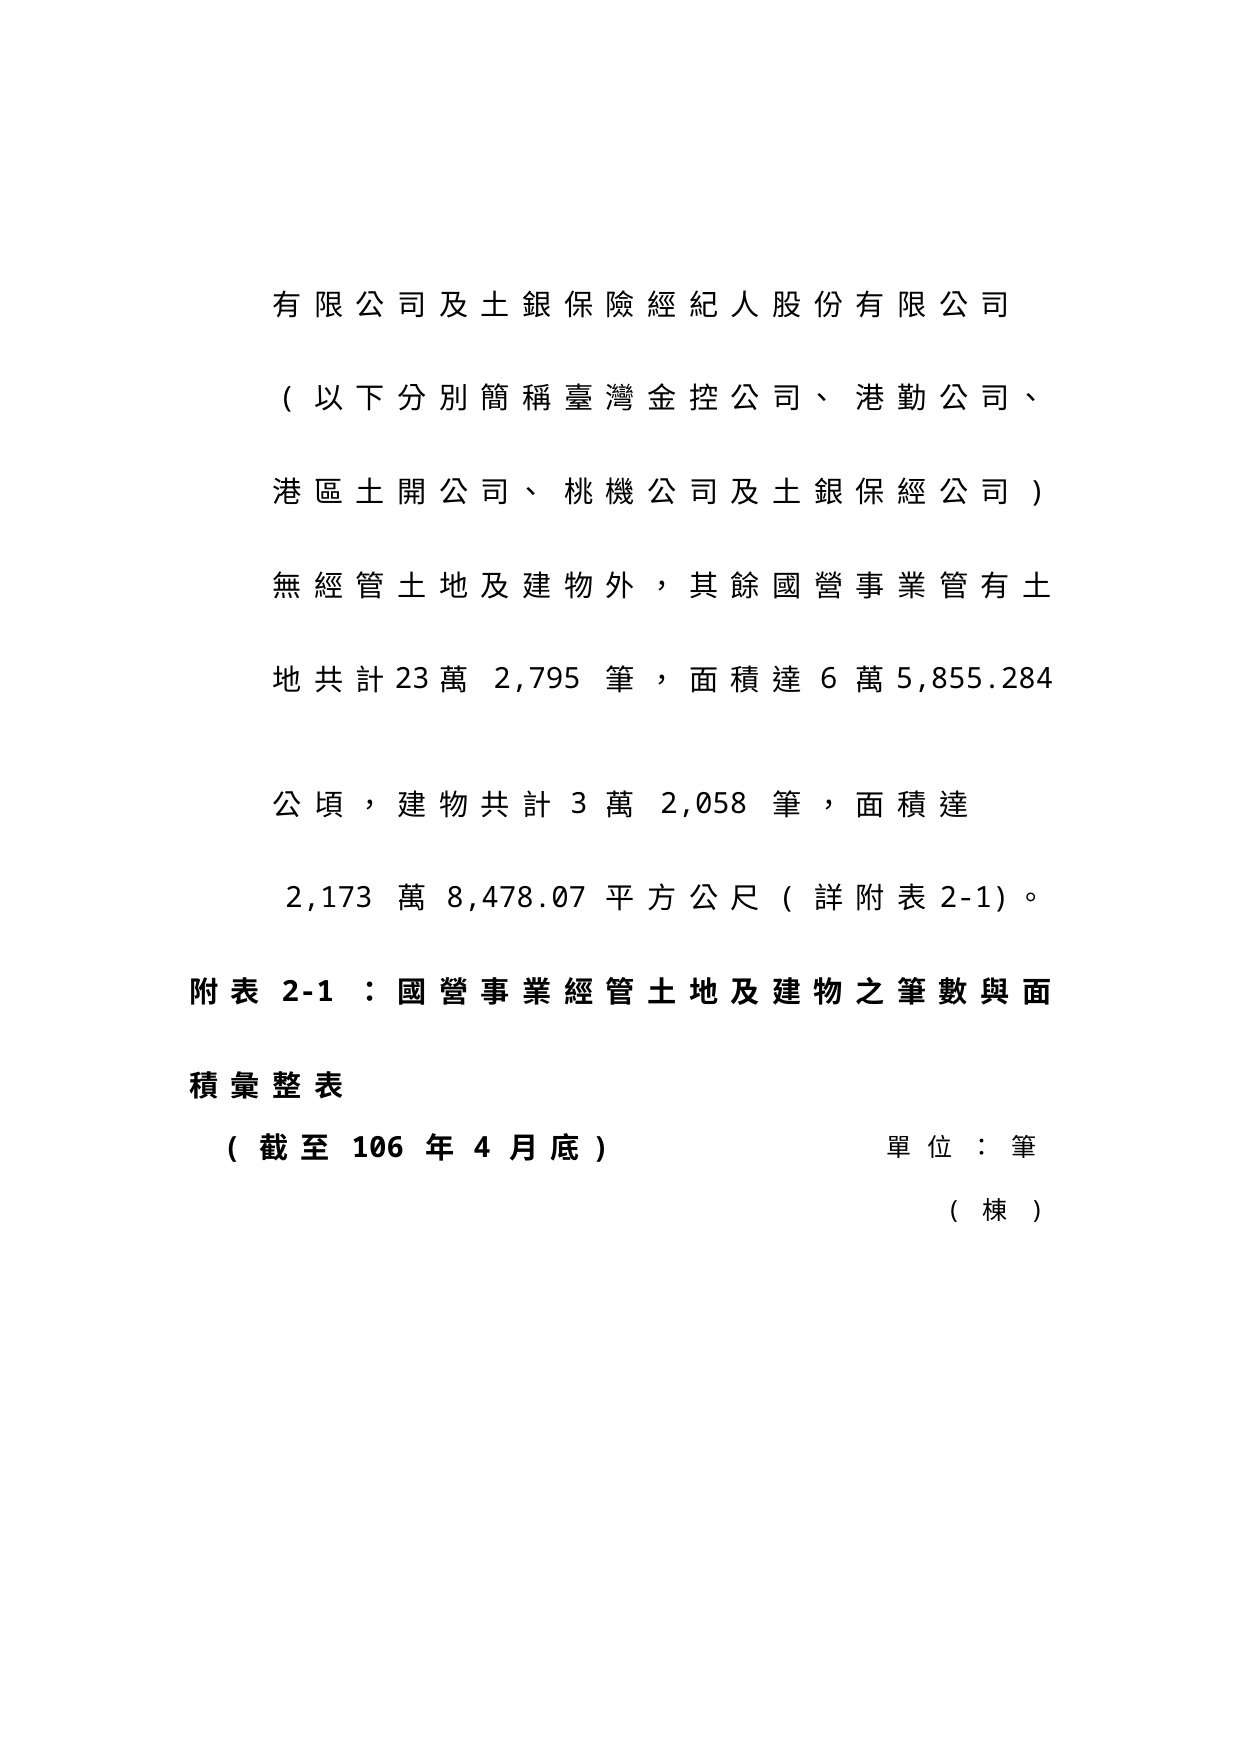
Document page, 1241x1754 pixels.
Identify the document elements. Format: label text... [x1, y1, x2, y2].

text (截至106年4月底) 單位：筆(棟) [183, 1104, 1058, 1229]
text 有限公司及土銀保險經紀人股份有限公司(以下分別簡稱臺灣金控公司、港勤公司、港區土開公司、桃機公司及土銀保經公司)無經管土地及建物外，其餘國營事業管有土地共計23萬2,795筆，面積達6萬5,855.284公頃，建物共計3萬2,058筆，面積達2,173萬8,478.07平方公尺(詳附表2-1)。 [242, 229, 1058, 917]
text 附表2-1：國營事業經管土地及建物之筆數與面積彙整表 [183, 917, 1058, 1104]
